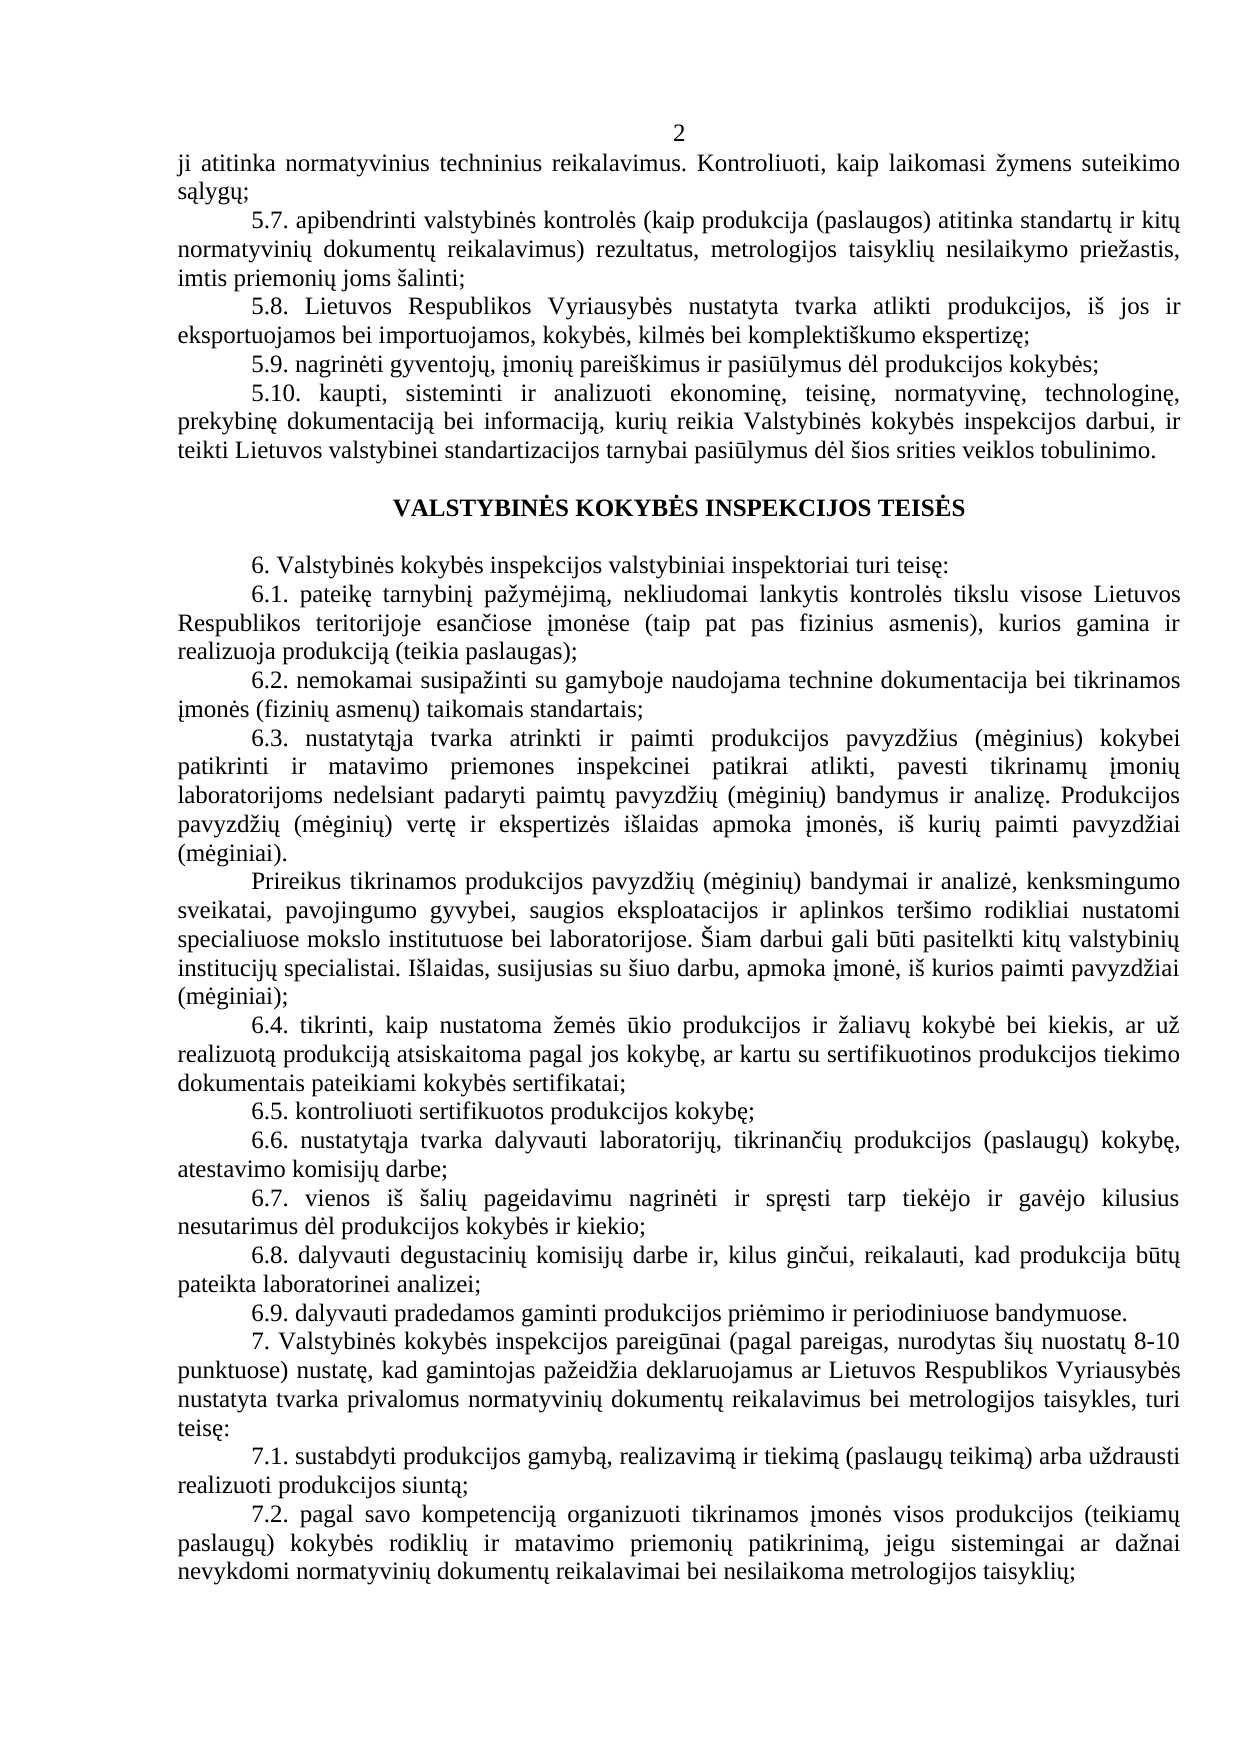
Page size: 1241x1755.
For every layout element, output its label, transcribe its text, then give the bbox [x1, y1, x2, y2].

text VALSTYBINĖS KOKYBĖS INSPEKCIJOS TEISĖS [177, 493, 1181, 521]
text 5.7. apibendrinti valstybinės kontrolės (kaip produkcija (paslaugos) atitinka standartų ir kitų normatyvinių dokumentų reikalavimus) rezultatus, metrologijos taisyklių nesilaikymo priežastis, imtis priemonių joms šalinti; [177, 205, 1181, 291]
text 5.9. nagrinėti gyventojų, įmonių pareiškimus ir pasiūlymus dėl produkcijos kokybės; [177, 349, 1181, 378]
text 6.9. dalyvauti pradedamos gaminti produkcijos priėmimo ir periodiniuose bandymuose. [177, 1298, 1181, 1326]
text 6. Valstybinės kokybės inspekcijos valstybiniai inspektoriai turi teisę: [177, 550, 1181, 579]
text 6.5. kontroliuoti sertifikuotos produkcijos kokybę; [177, 1096, 1181, 1125]
text 6.3. nustatytąja tvarka atrinkti ir paimti produkcijos pavyzdžius (mėginius) kokybei patikrinti ir matavimo priemones inspekcinei patikrai atlikti, pavesti tikrinamų įmonių laboratorijoms nedelsiant padaryti paimtų pavyzdžių (mėginių) bandymus ir analizę. Produkcijos pavyzdžių (mėginių) vertę ir ekspertizės išlaidas apmoka įmonės, iš kurių paimti pavyzdžiai (mėginiai). [177, 723, 1181, 866]
text 6.8. dalyvauti degustacinių komisijų darbe ir, kilus ginčui, reikalauti, kad produkcija būtų pateikta laboratorinei analizei; [177, 1240, 1181, 1298]
text 7.1. sustabdyti produkcijos gamybą, realizavimą ir tiekimą (paslaugų teikimą) arba uždrausti realizuoti produkcijos siuntą; [177, 1441, 1181, 1499]
text Prireikus tikrinamos produkcijos pavyzdžių (mėginių) bandymai ir analizė, kenksmingumo sveikatai, pavojingumo gyvybei, saugios eksploatacijos ir aplinkos teršimo rodikliai nustatomi specialiuose mokslo institutuose bei laboratorijose. Šiam darbui gali būti pasitelkti kitų valstybinių institucijų specialistai. Išlaidas, susijusias su šiuo darbu, apmoka įmonė, iš kurios paimti pavyzdžiai (mėginiai); [177, 866, 1181, 1010]
text 6.2. nemokamai susipažinti su gamyboje naudojama technine dokumentacija bei tikrinamos įmonės (fizinių asmenų) taikomais standartais; [177, 665, 1181, 723]
text 7.2. pagal savo kompetenciją organizuoti tikrinamos įmonės visos produkcijos (teikiamų paslaugų) kokybės rodiklių ir matavimo priemonių patikrinimą, jeigu sistemingai ar dažnai nevykdomi normatyvinių dokumentų reikalavimai bei nesilaikoma metrologijos taisyklių; [177, 1499, 1181, 1585]
text 6.7. vienos iš šalių pageidavimu nagrinėti ir spręsti tarp tiekėjo ir gavėjo kilusius nesutarimus dėl produkcijos kokybės ir kiekio; [177, 1183, 1181, 1240]
text 5.8. Lietuvos Respublikos Vyriausybės nustatyta tvarka atlikti produkcijos, iš jos ir eksportuojamos bei importuojamos, kokybės, kilmės bei komplektiškumo ekspertizę; [177, 291, 1181, 349]
text 6.6. nustatytąja tvarka dalyvauti laboratorijų, tikrinančių produkcijos (paslaugų) kokybę, atestavimo komisijų darbe; [177, 1125, 1181, 1183]
text 6.1. pateikę tarnybinį pažymėjimą, nekliudomai lankytis kontrolės tikslu visose Lietuvos Respublikos teritorijoje esančiose įmonėse (taip pat pas fizinius asmenis), kurios gamina ir realizuoja produkciją (teikia paslaugas); [177, 579, 1181, 665]
text 6.4. tikrinti, kaip nustatoma žemės ūkio produkcijos ir žaliavų kokybė bei kiekis, ar už realizuotą produkciją atsiskaitoma pagal jos kokybę, ar kartu su sertifikuotinos produkcijos tiekimo dokumentais pateikiami kokybės sertifikatai; [177, 1010, 1181, 1096]
text 5.10. kaupti, sisteminti ir analizuoti ekonominę, teisinę, normatyvinę, technologinę, prekybinę dokumentaciją bei informaciją, kurių reikia Valstybinės kokybės inspekcijos darbui, ir teikti Lietuvos valstybinei standartizacijos tarnybai pasiūlymus dėl šios srities veiklos tobulinimo. [177, 378, 1181, 464]
text ji atitinka normatyvinius techninius reikalavimus. Kontroliuoti, kaip laikomasi žymens suteikimo sąlygų; [177, 148, 1181, 205]
text 7. Valstybinės kokybės inspekcijos pareigūnai (pagal pareigas, nurodytas šių nuostatų 8-10 punktuose) nustatę, kad gamintojas pažeidžia deklaruojamus ar Lietuvos Respublikos Vyriausybės nustatyta tvarka privalomus normatyvinių dokumentų reikalavimus bei metrologijos taisykles, turi teisę: [177, 1326, 1181, 1441]
